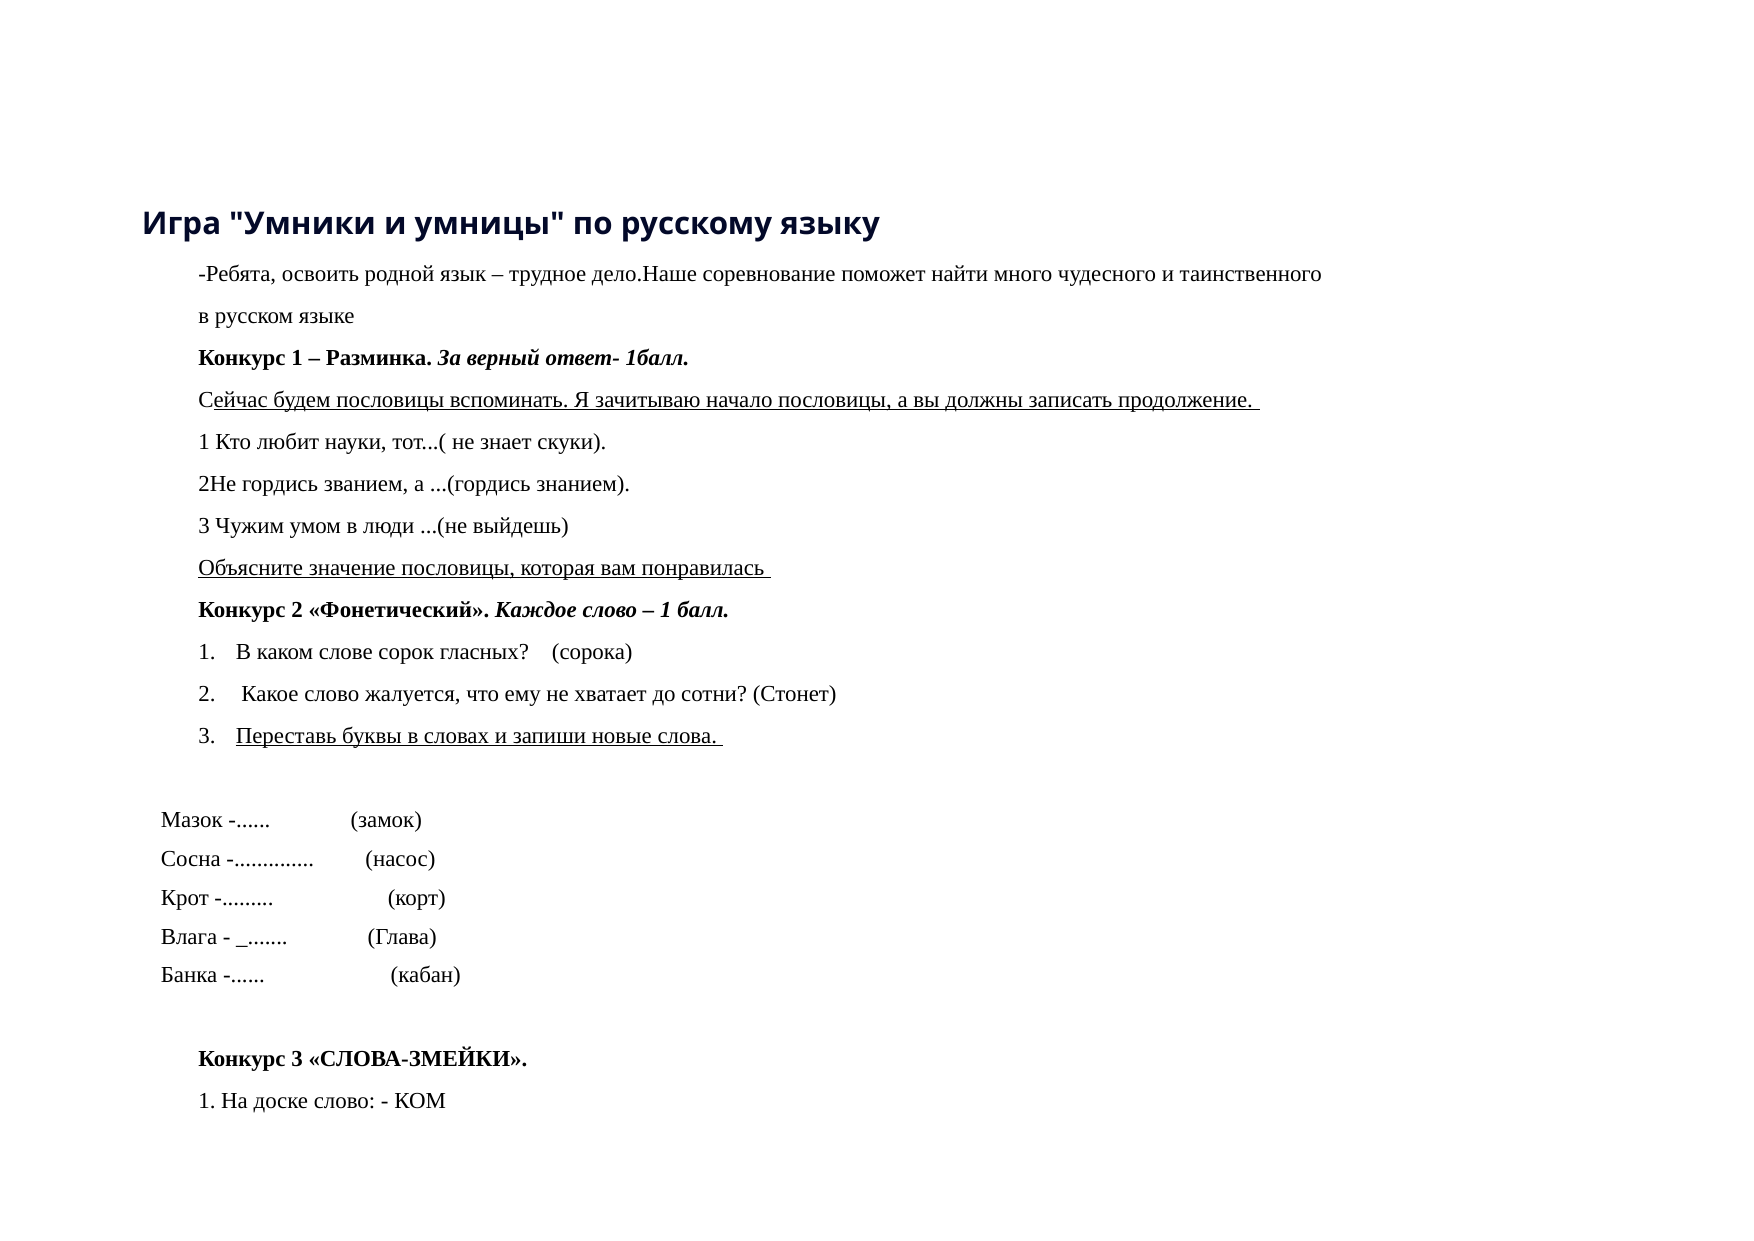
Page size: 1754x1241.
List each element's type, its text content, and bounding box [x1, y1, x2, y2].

text Игра "Умники и умницы" по русскому языку [142, 201, 1612, 243]
table_header -Ребята, освоить родной язык – трудное дело.Наше соревнование поможет найти много чудесного и таинственного в русском языке Конкурс 1 – Разминка. За верный ответ- 1балл. Сейчас будем пословицы вспоминать. Я зачитываю начало пословицы, а вы должны записать продолжение. 1 Кто любит науки, тот...( не знает скуки). 2Не гордись званием, а ...(гордись знанием). 3 Чужим умом в люди ...(не выйдешь) Объясните значение пословицы, которая вам понравилась Конкурс 2 «Фонетический». Каждое слово – 1 балл. В каком слове сорок гласных? (сорока) Какое слово жалуется, что ему не хватает до сотни? (Стонет) Переставь буквы в словах и запиши новые слова. Мазок -...... (замок) Сосна -.............. (насос) Крот -......... (корт) Влага - _....... (Глава) Банка -...... (кабан) Конкурс 3 «СЛОВА-ЗМЕЙКИ». 1. На доске слово: - КОМ [159, 243, 1595, 1131]
